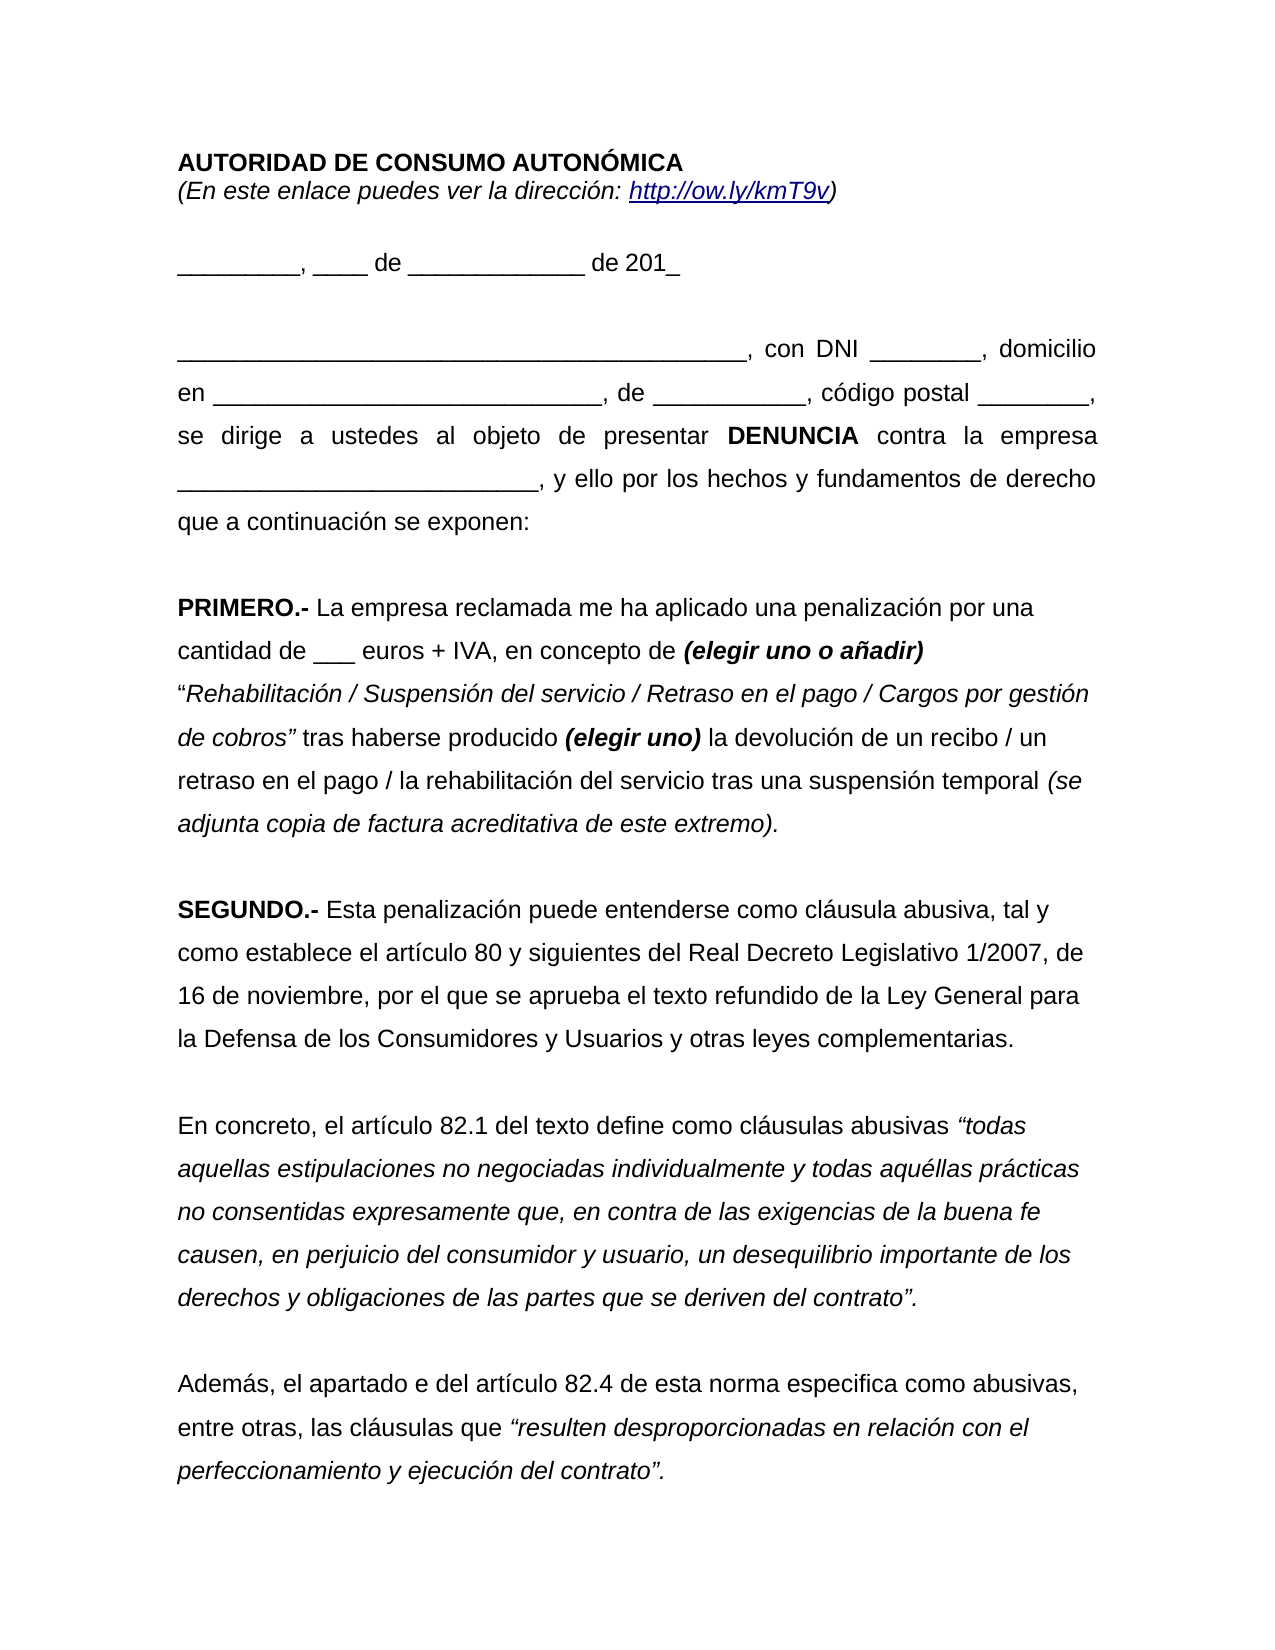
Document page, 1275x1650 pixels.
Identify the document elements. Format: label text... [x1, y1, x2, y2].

text En concreto, el artículo 82.1 del texto define como cláusulas abusivas “todas aquellas estipulaciones no negociadas individualmente y todas aquéllas prácticas no consentidas expresamente que, en contra de las exigencias de la buena fe causen, en perjuicio del consumidor y usuario, un desequilibrio importante de los derechos y obligaciones de las partes que se deriven del contrato”. [177, 1111, 1098, 1312]
text (En este enlace puedes ver la dirección: http://ow.ly/kmT9v) [177, 176, 1098, 205]
text _________, ____ de _____________ de 201_ [177, 248, 1098, 277]
text PRIMERO.- La empresa reclamada me ha aplicado una penalización por una cantidad de ___ euros + IVA, en concepto de (elegir uno o añadir) “Rehabilitación / Suspensión del servicio / Retraso en el pago / Cargos por gestión de cobros” tras haberse producido (elegir uno) la devolución de un recibo / un retraso en el pago / la rehabilitación del servicio tras una suspensión temporal (se adjunta copia de factura acreditativa de este extremo). [177, 593, 1098, 838]
text AUTORIDAD DE CONSUMO AUTONÓMICA [177, 148, 1098, 176]
text SEGUNDO.- Esta penalización puede entenderse como cláusula abusiva, tal y como establece el artículo 80 y siguientes del Real Decreto Legislativo 1/2007, de 16 de noviembre, por el que se aprueba el texto refundido de la Ley General para la Defensa de los Consumidores y Usuarios y otras leyes complementarias. [177, 895, 1098, 1053]
text _________________________________________, con DNI ________, domicilio en ____________________________, de ___________, código postal ________, se dirige a ustedes al objeto de presentar DENUNCIA contra la empresa __________________________, y ello por los hechos y fundamentos de derecho que a continuación se exponen: [177, 334, 1098, 536]
text Además, el apartado e del artículo 82.4 de esta norma especifica como abusivas, entre otras, las cláusulas que “resulten desproporcionadas en relación con el perfeccionamiento y ejecución del contrato”. [177, 1369, 1098, 1484]
